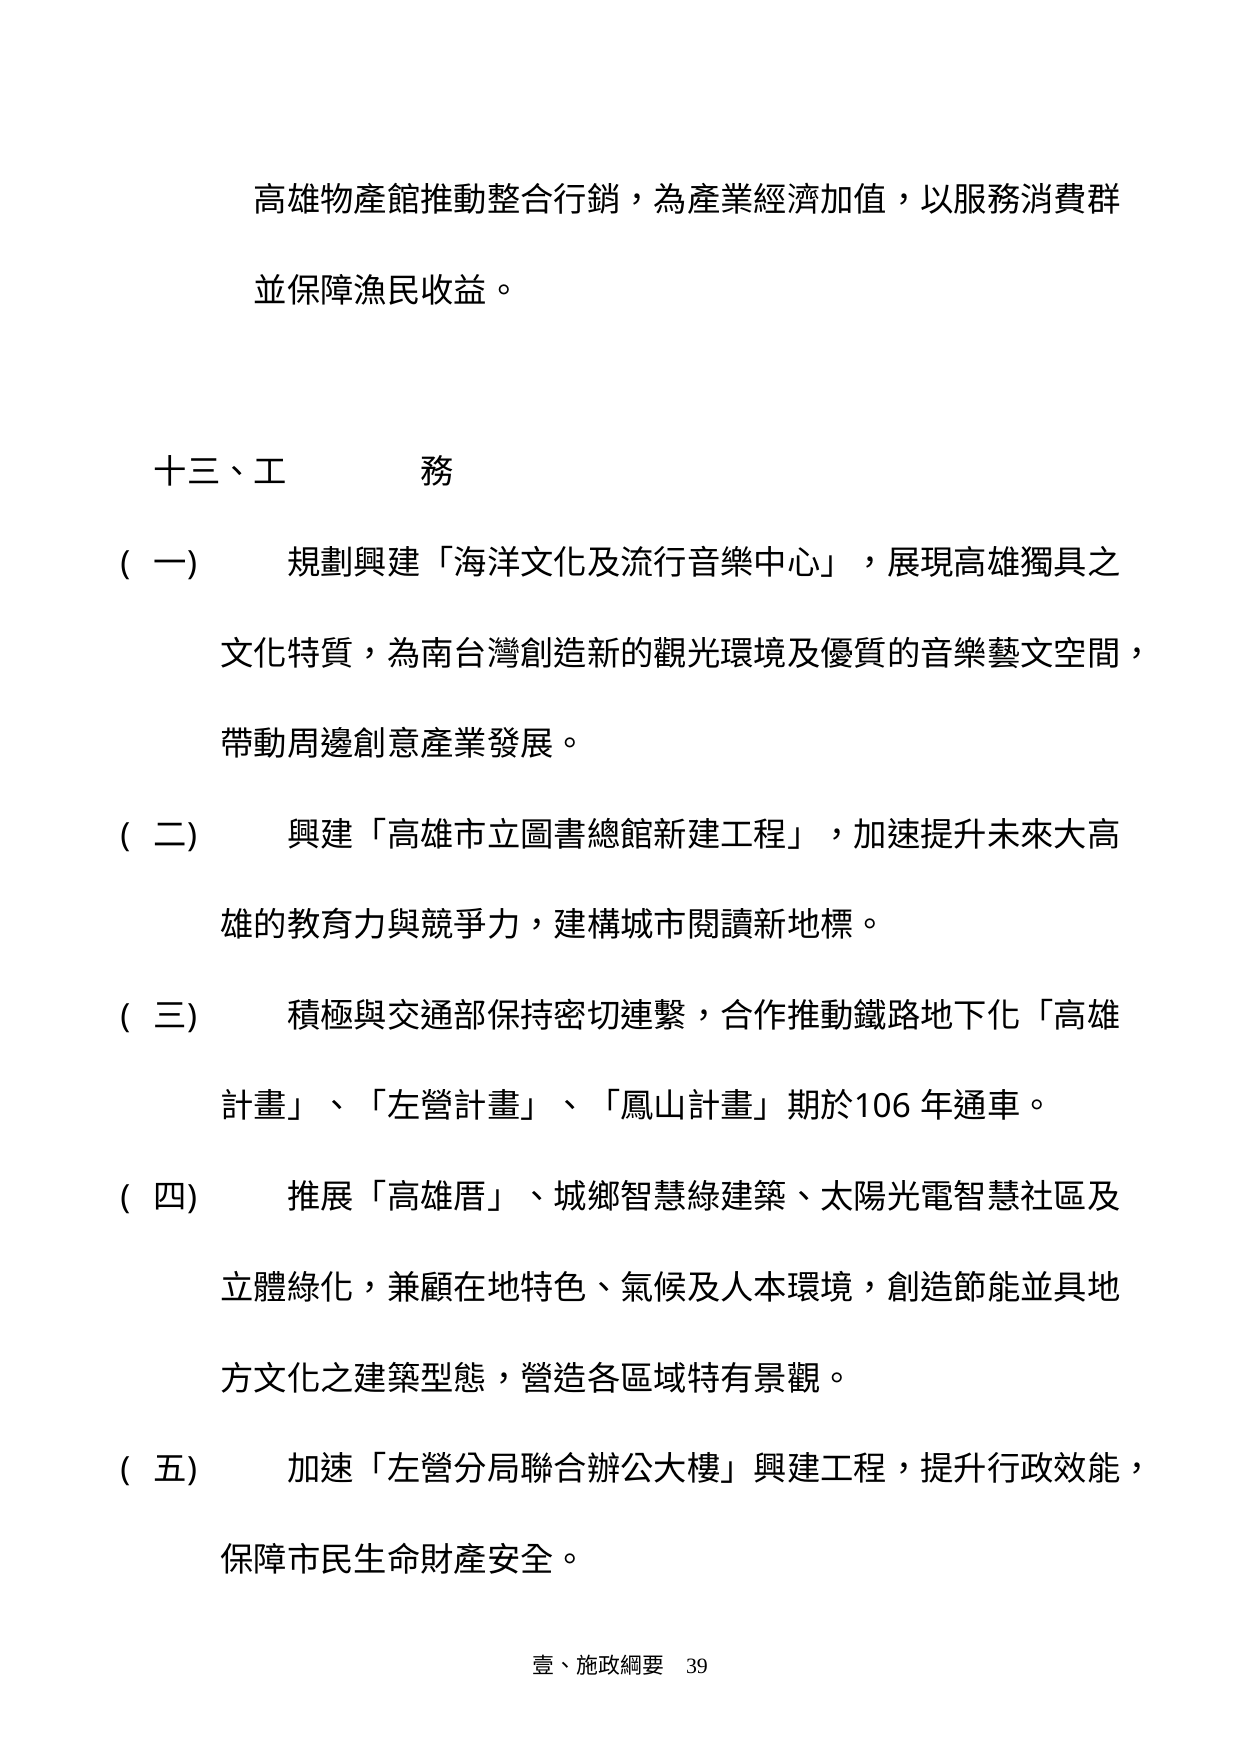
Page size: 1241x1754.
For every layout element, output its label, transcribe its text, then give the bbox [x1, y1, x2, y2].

text 十三、工 務 [121, 424, 1120, 514]
list 高雄物產館推動整合行銷，為產業經濟加值，以服務消費群並保障漁民收益。 [120, 152, 1120, 333]
list 加速「左營分局聯合辦公大樓」興建工程，提升行政效能，保障市民生命財產安全。 [120, 1421, 1120, 1602]
list 規劃興建「海洋文化及流行音樂中心」，展現高雄獨具之文化特質，為南台灣創造新的觀光環境及優質的音樂藝文空間，帶動周邊創意產業發展。 [120, 514, 1120, 786]
list 興建「高雄市立圖書總館新建工程」，加速提升未來大高雄的教育力與競爭力，建構城市閱讀新地標。 [120, 786, 1120, 968]
list 推展「高雄厝」、城鄉智慧綠建築、太陽光電智慧社區及立體綠化，兼顧在地特色、氣候及人本環境，創造節能並具地方文化之建築型態，營造各區域特有景觀。 [120, 1149, 1120, 1421]
list 積極與交通部保持密切連繫，合作推動鐵路地下化「高雄計畫」、「左營計畫」、「鳳山計畫」期於106年通車。 [120, 968, 1120, 1149]
